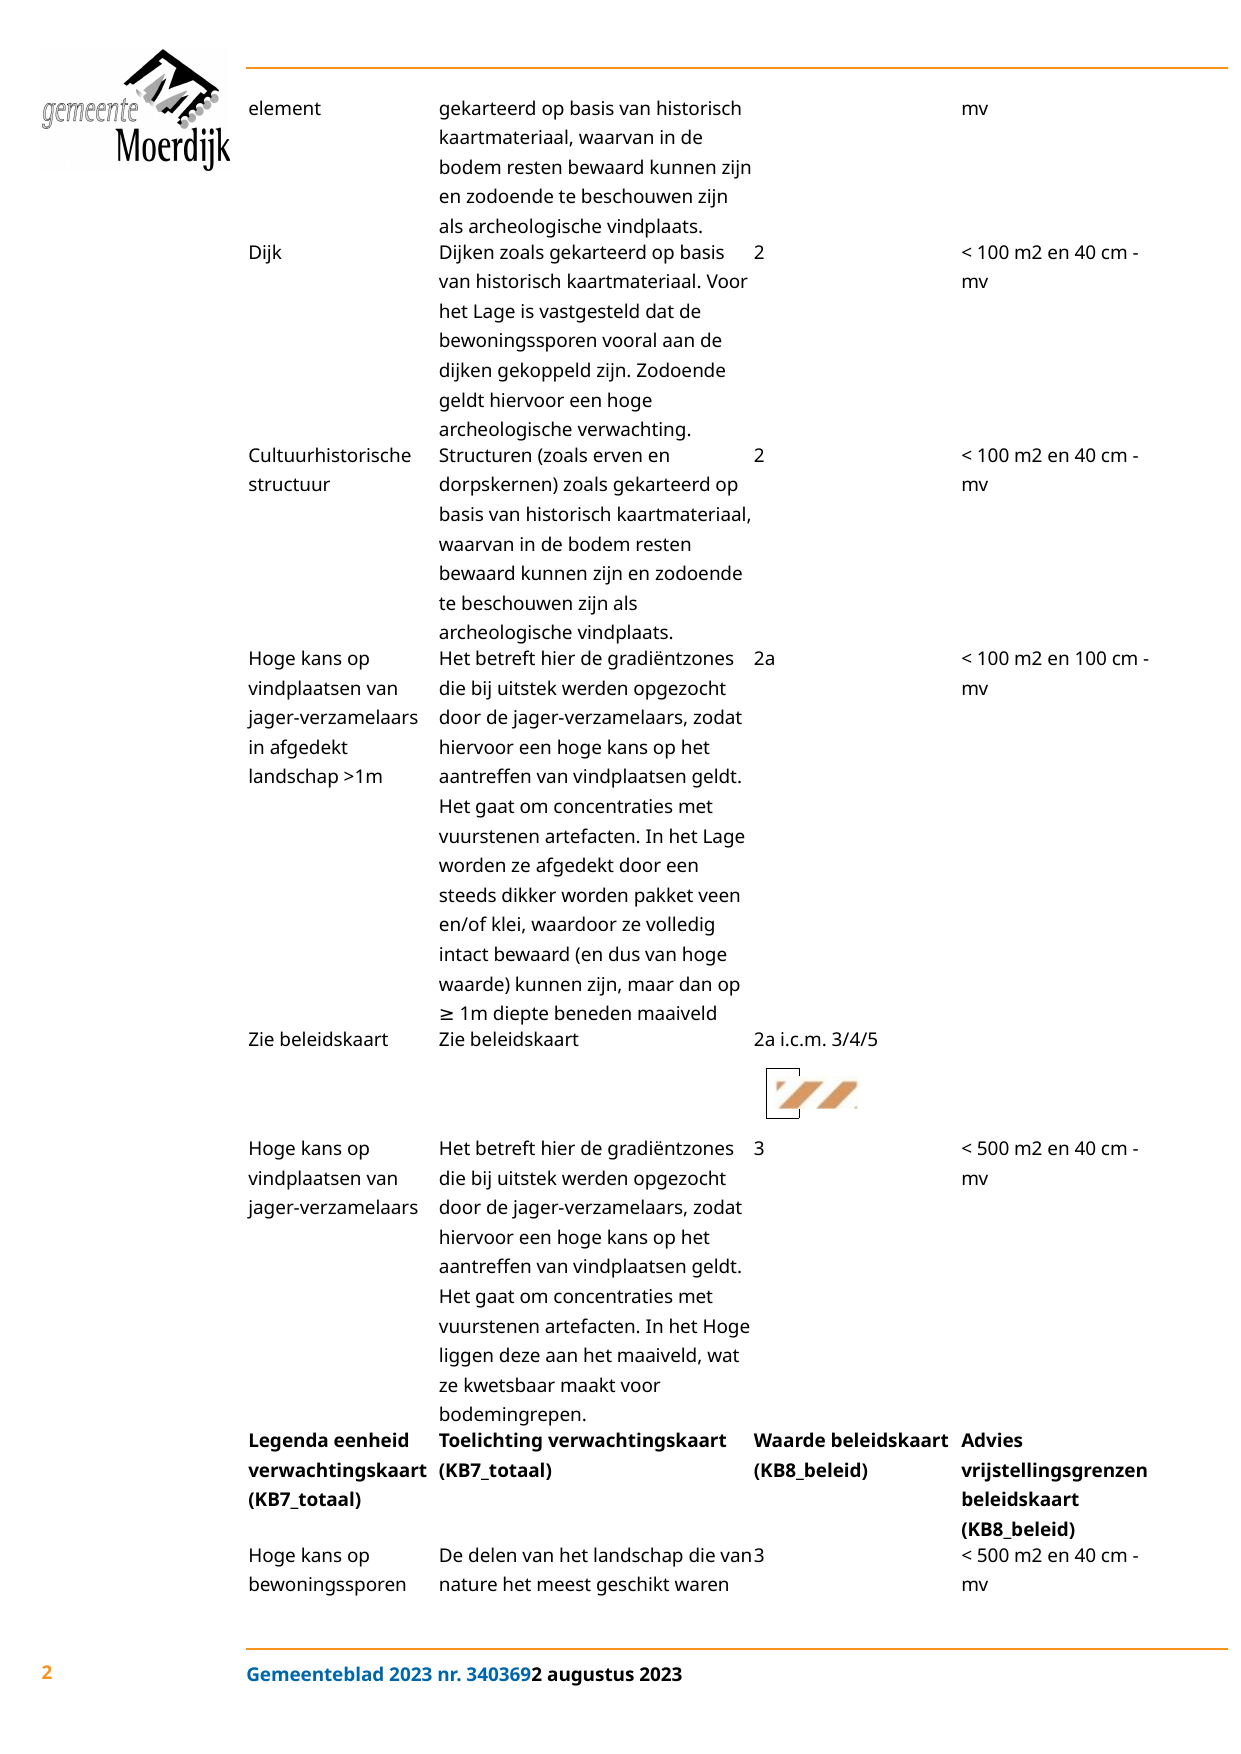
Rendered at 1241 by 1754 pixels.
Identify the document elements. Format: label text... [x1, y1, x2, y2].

table_cell element [248, 95, 439, 239]
table_cell 2a i.c.m. 3/4/5 [754, 1026, 961, 1135]
table_cell 2a [754, 645, 961, 1026]
table_cell 2 [754, 442, 961, 645]
table_cell < 500 m2 en 40 cm -mv [961, 1135, 1152, 1427]
table_cell 3 [754, 1542, 961, 1597]
picture [41, 47, 231, 172]
table_cell Dijken zoals gekarteerd op basis van historisch kaartmateriaal. Voor het Lage is vastgesteld dat de bewoningssporen vooral aan de dijken gekoppeld zijn. Zodoende geldt hiervoor een hoge archeologische verwachting. [439, 239, 754, 442]
table_cell Zie beleidskaart [439, 1026, 754, 1135]
table_cell Advies vrijstellingsgrenzen beleidskaart (KB8_beleid) [961, 1428, 1152, 1542]
table_cell Cultuurhistorische structuur [248, 442, 439, 645]
table_cell Waarde beleidskaart (KB8_beleid) [754, 1428, 961, 1542]
table_cell Toelichting verwachtingskaart (KB7_totaal) [439, 1428, 754, 1542]
table_cell Hoge kans op vindplaatsen van jager-verzamelaars in afgedekt landschap >1m [248, 645, 439, 1026]
table_cell [961, 1026, 1152, 1135]
table_cell Structuren (zoals erven en dorpskernen) zoals gekarteerd op basis van historisch kaartmateriaal, waarvan in de bodem resten bewaard kunnen zijn en zodoende te beschouwen zijn als archeologische vindplaats. [439, 442, 754, 645]
table_cell [754, 95, 961, 239]
table_cell Zie beleidskaart [248, 1026, 439, 1135]
table_cell 3 [754, 1135, 961, 1427]
table_cell gekarteerd op basis van historisch kaartmateriaal, waarvan in de bodem resten bewaard kunnen zijn en zodoende te beschouwen zijn als archeologische vindplaats. [439, 95, 754, 239]
table_cell < 100 m2 en 40 cm -mv [961, 442, 1152, 645]
table_cell Hoge kans op vindplaatsen van jager-verzamelaars [248, 1135, 439, 1427]
table_cell < 100 m2 en 100 cm -mv [961, 645, 1152, 1026]
table_cell Dijk [248, 239, 439, 442]
table_cell Het betreft hier de gradiëntzones die bij uitstek werden opgezocht door de jager-verzamelaars, zodat hiervoor een hoge kans op het aantreffen van vindplaatsen geldt. Het gaat om concentraties met vuurstenen artefacten. In het Hoge liggen deze aan het maaiveld, wat ze kwetsbaar maakt voor bodemingrepen. [439, 1135, 754, 1427]
picture [774, 1076, 859, 1109]
table_cell < 100 m2 en 40 cm -mv [961, 239, 1152, 442]
table_cell Legenda eenheid verwachtingskaart (KB7_totaal) [248, 1428, 439, 1542]
table_cell Het betreft hier de gradiëntzones die bij uitstek werden opgezocht door de jager-verzamelaars, zodat hiervoor een hoge kans op het aantreffen van vindplaatsen geldt. Het gaat om concentraties met vuurstenen artefacten. In het Lage worden ze afgedekt door een steeds dikker worden pakket veen en/of klei, waardoor ze volledig intact bewaard (en dus van hoge waarde) kunnen zijn, maar dan op ≥ 1m diepte beneden maaiveld [439, 645, 754, 1026]
table_cell De delen van het landschap die van nature het meest geschikt waren [439, 1542, 754, 1597]
table_cell Hoge kans op bewoningssporen [248, 1542, 439, 1597]
table_cell 2 [754, 239, 961, 442]
table_cell < 500 m2 en 40 cm -mv [961, 1542, 1152, 1597]
table_cell -mv [961, 95, 1152, 239]
